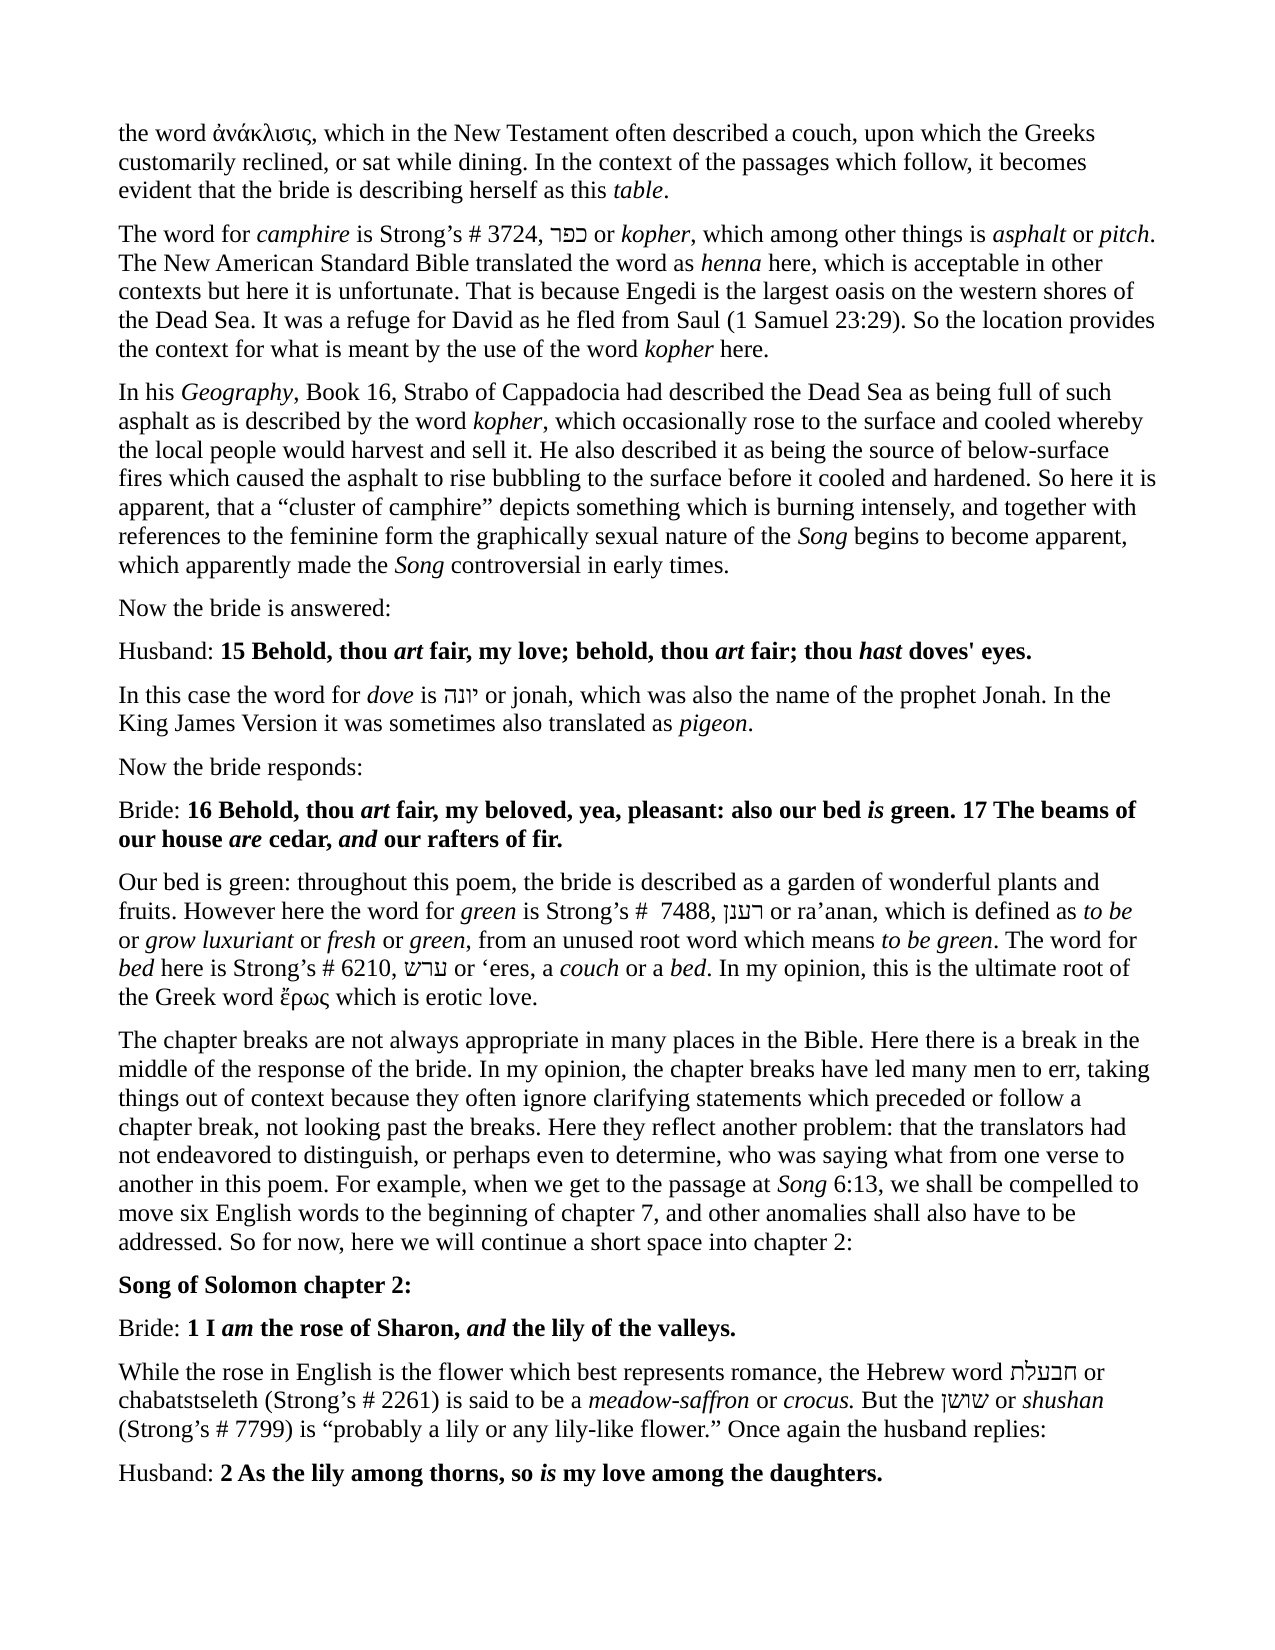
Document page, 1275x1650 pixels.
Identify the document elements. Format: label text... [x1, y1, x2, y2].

text In his Geography, Book 16, Strabo of Cappadocia had described the Dead Sea as being full of such asphalt as is described by the word kopher, which occasionally rose to the surface and cooled whereby the local people would harvest and sell it. He also described it as being the source of below-surface fires which caused the asphalt to rise bubbling to the surface before it cooled and hardened. So here it is apparent, that a “cluster of camphire” depicts something which is burning intensely, and together with references to the feminine form the graphically sexual nature of the Song begins to become apparent, which apparently made the Song controversial in early times. [118, 377, 1157, 578]
text Now the bride is answered: [118, 593, 1157, 622]
text Now the bride responds: [118, 752, 1157, 781]
text Song of Solomon chapter 2: [118, 1270, 1157, 1299]
text Husband: 15 Behold, thou art fair, my love; behold, thou art fair; thou hast doves' eyes. [118, 636, 1157, 665]
text In this case the word for dove is יונה or jonah, which was also the name of the prophet Jonah. In the King James Version it was sometimes also translated as pigeon. [118, 680, 1157, 737]
text Our bed is green: throughout this poem, the bride is described as a garden of wonderful plants and fruits. However here the word for green is Strong’s # 7488, רענן or ra’anan, which is defined as to be or grow luxuriant or fresh or green, from an unused root word which means to be green. The word for bed here is Strong’s # 6210, ערש or ‘eres, a couch or a bed. In my opinion, this is the ultimate root of the Greek word ἔρως which is erotic love. [118, 867, 1157, 1011]
text Bride: 16 Behold, thou art fair, my beloved, yea, pleasant: also our bed is green. 17 The beams of our house are cedar, and our rafters of fir. [118, 795, 1157, 853]
text Husband: 2 As the lily among thorns, so is my love among the daughters. [118, 1458, 1157, 1486]
text While the rose in English is the flower which best represents romance, the Hebrew word חבעלﬨ or chabatstseleth (Strong’s # 2261) is said to be a meadow-saffron or crocus. But the שושן or shushan (Strong’s # 7799) is “probably a lily or any lily-like flower.” Once again the husband replies: [118, 1357, 1157, 1443]
text The word for camphire is Strong’s # 3724, כפר or kopher, which among other things is asphalt or pitch. The New American Standard Bible translated the word as henna here, which is acceptable in other contexts but here it is unfortunate. That is because Engedi is the largest oasis on the western shores of the Dead Sea. It was a refuge for David as he fled from Saul (1 Samuel 23:29). So the location provides the context for what is meant by the use of the word kopher here. [118, 219, 1157, 363]
text In this context, it is certain that the word for table, Strong’s # 4524, מסב or mesab, is better translated as couch or even as bedside. The word describes something which is round, or some thing that surrounds another. In the Septuagint version of this passage, it was translated with the feminine form of the word ἀνάκλισις, which in the New Testament often described a couch, upon which the Greeks customarily reclined, or sat while dining. In the context of the passages which follow, it becomes evident that the bride is describing herself as this table. [118, 118, 1157, 204]
text The chapter breaks are not always appropriate in many places in the Bible. Here there is a break in the middle of the response of the bride. In my opinion, the chapter breaks have led many men to err, taking things out of context because they often ignore clarifying statements which preceded or follow a chapter break, not looking past the breaks. Here they reflect another problem: that the translators had not endeavored to distinguish, or perhaps even to determine, who was saying what from one verse to another in this poem. For example, when we get to the passage at Song 6:13, we shall be compelled to move six English words to the beginning of chapter 7, and other anomalies shall also have to be addressed. So for now, here we will continue a short space into chapter 2: [118, 1026, 1157, 1256]
text Bride: 1 I am the rose of Sharon, and the lily of the valleys. [118, 1313, 1157, 1342]
